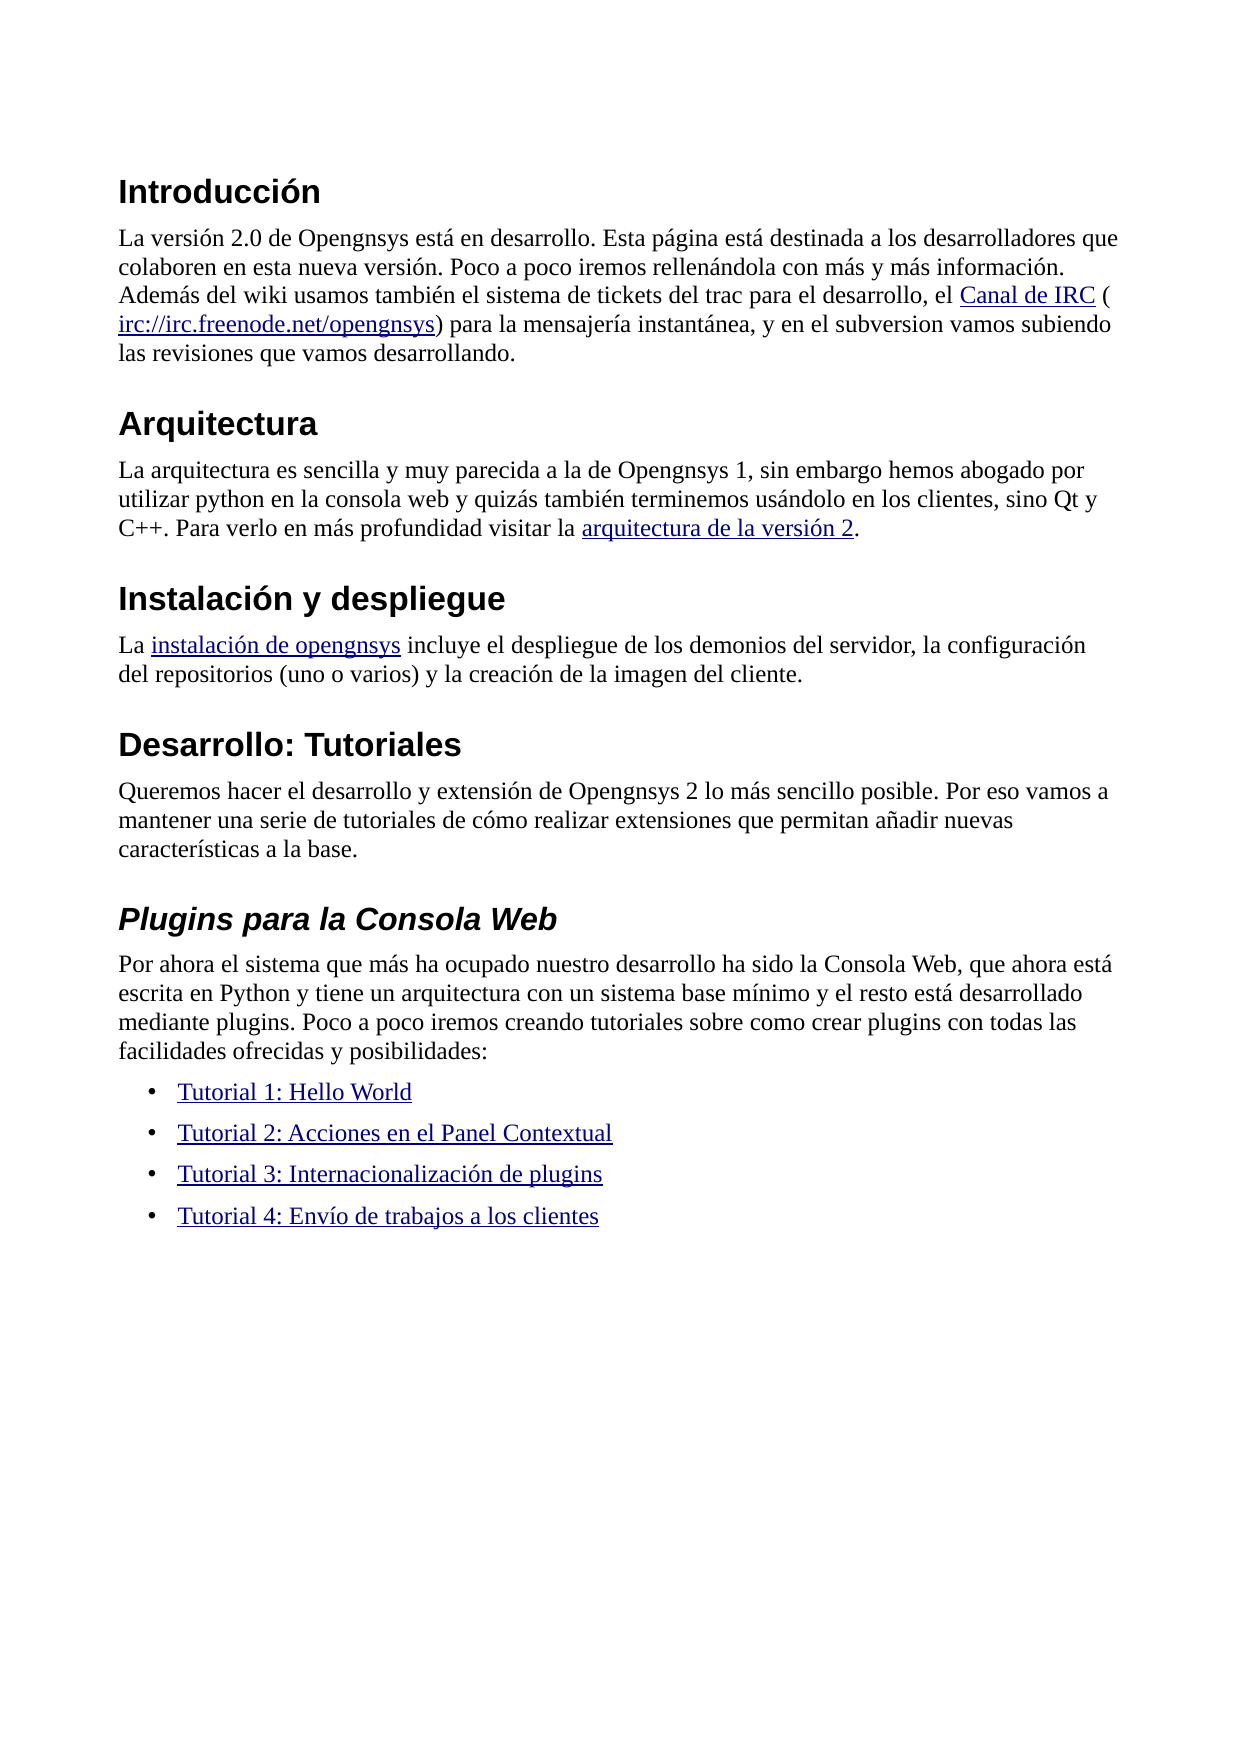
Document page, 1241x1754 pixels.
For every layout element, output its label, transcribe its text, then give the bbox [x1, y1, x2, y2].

text Queremos hacer el desarrollo y extensión de Opengnsys 2 lo más sencillo posible. Por eso vamos a mantener una serie de tutoriales de cómo realizar extensiones que permitan añadir nuevas características a la base. [118, 776, 1122, 863]
subtitle Plugins para la Consola Web [118, 900, 1122, 937]
list Tutorial 4: Envío de trabajos a los clientes [148, 1201, 1122, 1229]
subtitle Desarrollo: Tutoriales [118, 725, 1122, 764]
list Tutorial 1: Hello World [148, 1077, 1122, 1106]
list Tutorial 2: Acciones en el Panel Contextual [148, 1118, 1122, 1147]
text La arquitectura es sencilla y muy parecida a la de Opengnsys 1, sin embargo hemos abogado por utilizar python en la consola web y quizás también terminemos usándolo en los clientes, sino Qt y C++. Para verlo en más profundidad visitar la arquitectura de la versión 2. [118, 455, 1122, 542]
text La versión 2.0 de Opengnsys está en desarrollo. Esta página está destinada a los desarrolladores que colaboren en esta nueva versión. Poco a poco iremos rellenándola con más y más información. Además del wiki usamos también el sistema de tickets del trac para el desarrollo, el Canal de IRC (​irc://irc.freenode.net/opengnsys) para la mensajería instantánea, y en el subversion vamos subiendo las revisiones que vamos desarrollando. [118, 223, 1122, 367]
text La instalación de opengnsys incluye el despliegue de los demonios del servidor, la configuración del repositorios (uno o varios) y la creación de la imagen del cliente. [118, 630, 1122, 688]
text Por ahora el sistema que más ha ocupado nuestro desarrollo ha sido la Consola Web, que ahora está escrita en Python y tiene un arquitectura con un sistema base mínimo y el resto está desarrollado mediante plugins. Poco a poco iremos creando tutoriales sobre como crear plugins con todas las facilidades ofrecidas y posibilidades: [118, 949, 1122, 1064]
list Tutorial 3: Internacionalización de plugins [148, 1159, 1122, 1188]
subtitle Introducción [118, 172, 1122, 211]
subtitle Instalación y despliegue [118, 579, 1122, 618]
subtitle Arquitectura [118, 404, 1122, 443]
